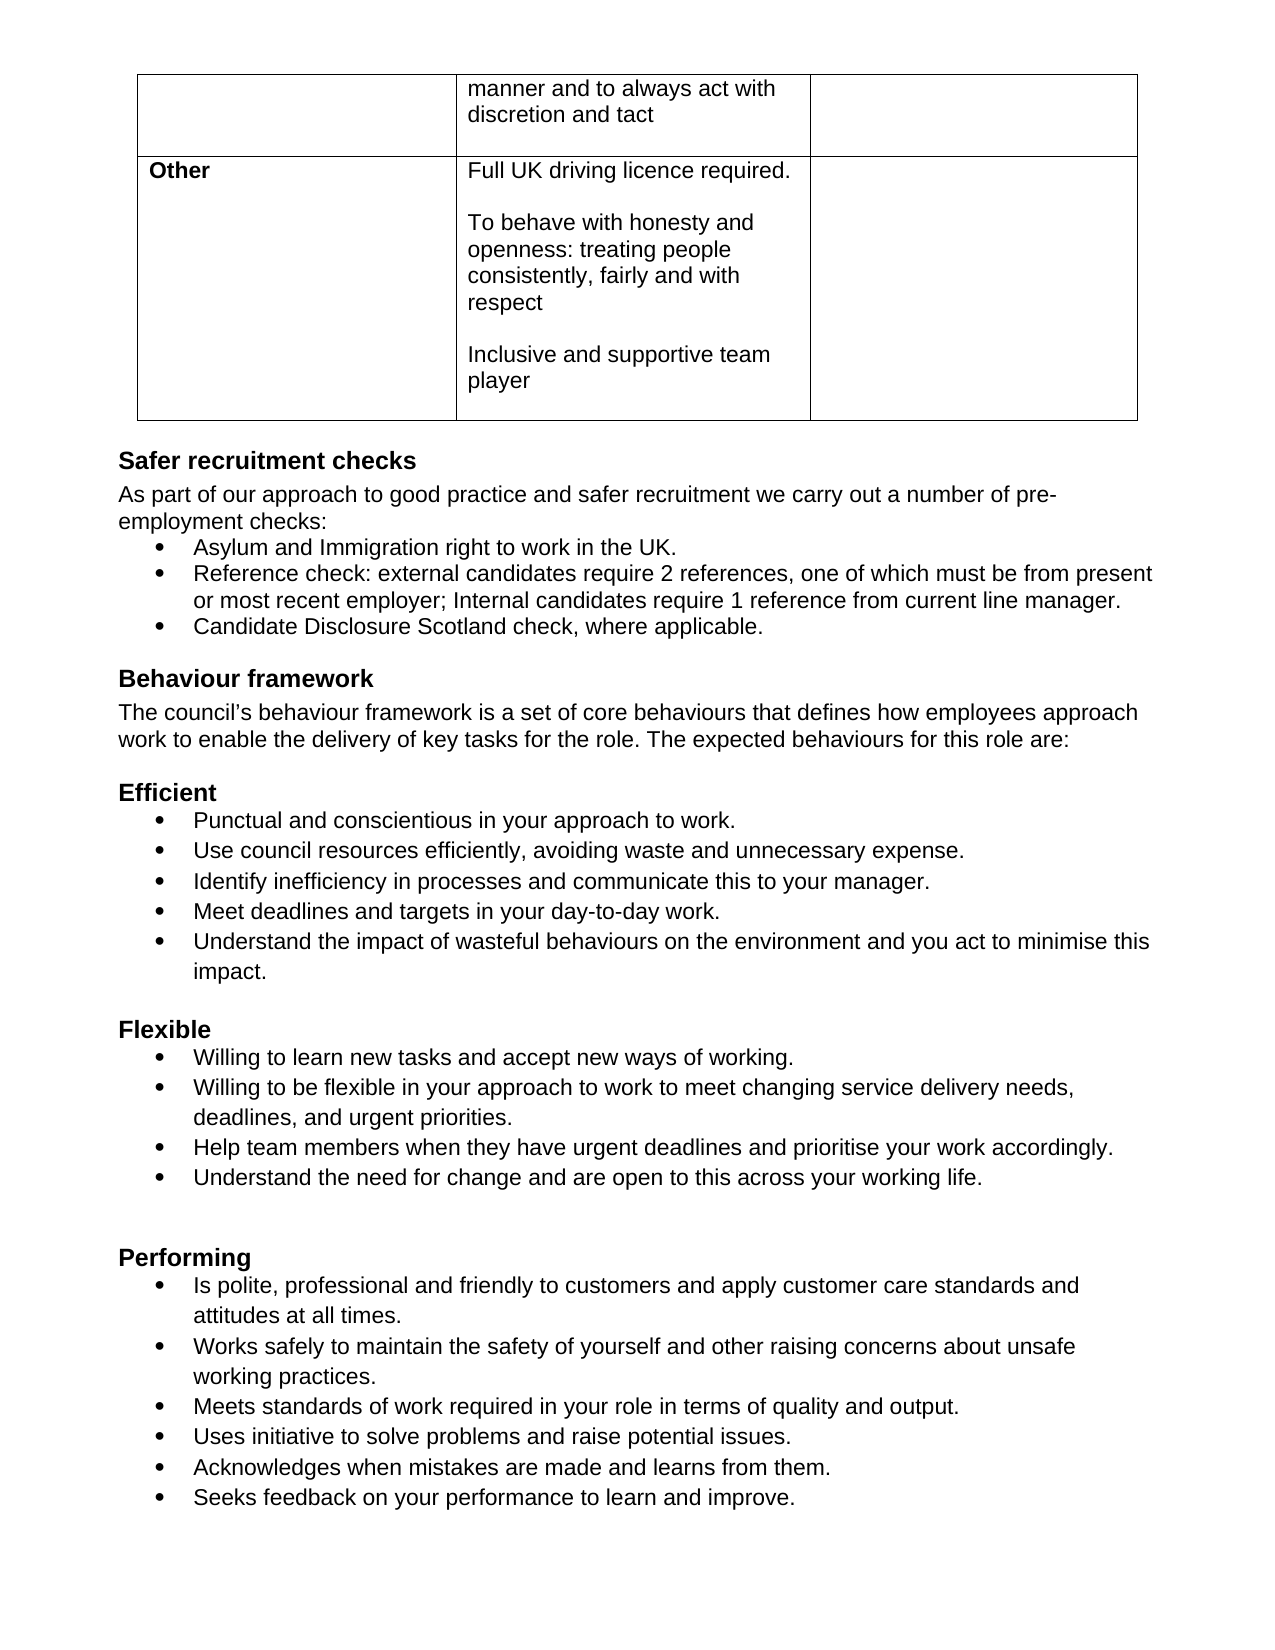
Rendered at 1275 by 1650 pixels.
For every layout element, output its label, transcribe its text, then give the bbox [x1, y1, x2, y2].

list Meet deadlines and targets in your day-to-day work. [156, 898, 1157, 924]
list Understand the need for change and are open to this across your working life. [156, 1164, 1157, 1191]
subtitle Safer recruitment checks [118, 446, 1157, 475]
list Willing to learn new tasks and accept new ways of working. [156, 1043, 1157, 1070]
list Acknowledges when mistakes are made and learns from them. [156, 1453, 1157, 1480]
list Meets standards of work required in your role in terms of quality and output. [156, 1393, 1157, 1419]
subtitle Behaviour framework [118, 664, 1157, 693]
list Is polite, professional and friendly to customers and apply customer care standards and attitudes at all times. [156, 1272, 1157, 1329]
list Seeks feedback on your performance to learn and improve. [156, 1484, 1157, 1510]
table_cell [811, 75, 1137, 156]
list Punctual and conscientious in your approach to work. [156, 807, 1157, 833]
list Help team members when they have urgent deadlines and prioritise your work accordingly. [156, 1134, 1157, 1161]
text Performing [118, 1243, 1157, 1272]
table_cell [138, 75, 456, 156]
text As part of our approach to good practice and safer recruitment we carry out a number of pre-employment checks: [118, 481, 1157, 534]
table_cell Other [138, 157, 456, 420]
list Use council resources efficiently, avoiding waste and unnecessary expense. [156, 837, 1157, 864]
table_cell [811, 157, 1137, 420]
list Uses initiative to solve problems and raise potential issues. [156, 1423, 1157, 1449]
text Efficient [118, 778, 1157, 807]
table_cell manner and to always act with discretion and tact [457, 75, 810, 156]
list Works safely to maintain the safety of yourself and other raising concerns about unsafe working practices. [156, 1333, 1157, 1389]
list Identify inefficiency in processes and communicate this to your manager. [156, 868, 1157, 894]
list Candidate Disclosure Scotland check, where applicable. [156, 613, 1157, 639]
table_cell Full UK driving licence required. To behave with honesty and openness: treating people consistently, fairly and with respect Inclusive and supportive team player [457, 157, 810, 420]
list Asylum and Immigration right to work in the UK. [156, 534, 1157, 560]
list Understand the impact of wasteful behaviours on the environment and you act to minimise this impact. [156, 928, 1157, 984]
text Flexible [118, 1015, 1157, 1043]
list Willing to be flexible in your approach to work to meet changing service delivery needs, deadlines, and urgent priorities. [156, 1074, 1157, 1130]
text The council’s behaviour framework is a set of core behaviours that defines how employees approach work to enable the delivery of key tasks for the role. The expected behaviours for this role are: [118, 699, 1157, 752]
list Reference check: external candidates require 2 references, one of which must be from present or most recent employer; Internal candidates require 1 reference from current line manager. [156, 560, 1157, 613]
